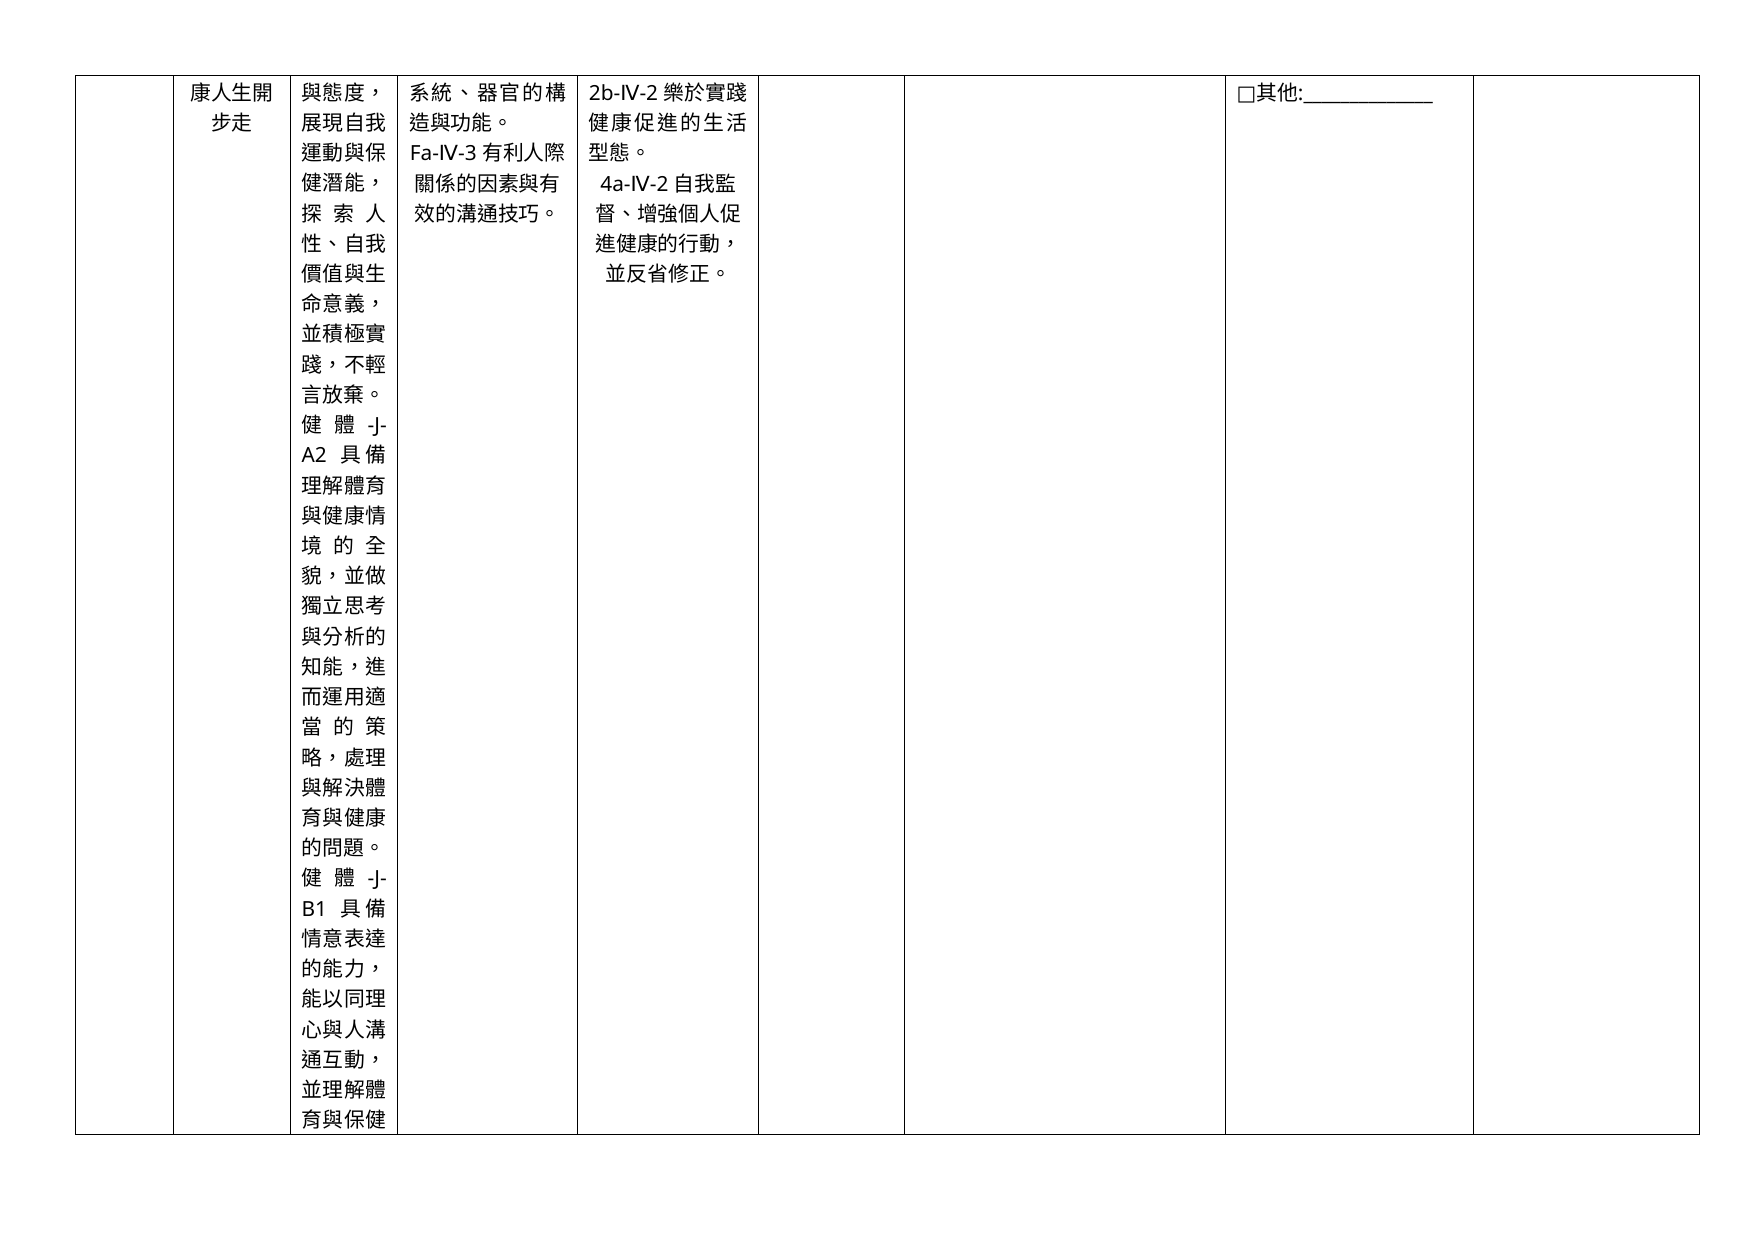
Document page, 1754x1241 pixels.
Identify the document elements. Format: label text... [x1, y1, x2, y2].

table_cell [1474, 76, 1699, 1134]
table_cell 2b-Ⅳ-2 樂於實踐健康促進的生活型態。 4a-Ⅳ-2 自我監督、增強個人促進健康的行動，並反省修正。 [578, 76, 758, 1134]
table_cell □其他:______________ [1226, 76, 1473, 1134]
table_cell [76, 76, 173, 1134]
table_cell 康人生開步走 [174, 76, 290, 1134]
table_cell 與態度，展現自我運動與保健潛能，探索人性、自我價值與生命意義，並積極實踐，不輕言放棄。 健體-J-A2 具備理解體育與健康情境的全貌，並做獨立思考與分析的知能，進而運用適當的策略，處理與解決體育與健康的問題。 健體-J-B1 具備情意表達的能力，能以同理心與人溝通互動，並理解體育與保健 [291, 76, 397, 1134]
table_cell [759, 76, 904, 1134]
table_cell [905, 76, 1225, 1134]
table_cell 系統、器官的構造與功能。 Fa-Ⅳ-3 有利人際關係的因素與有效的溝通技巧。 [398, 76, 577, 1134]
